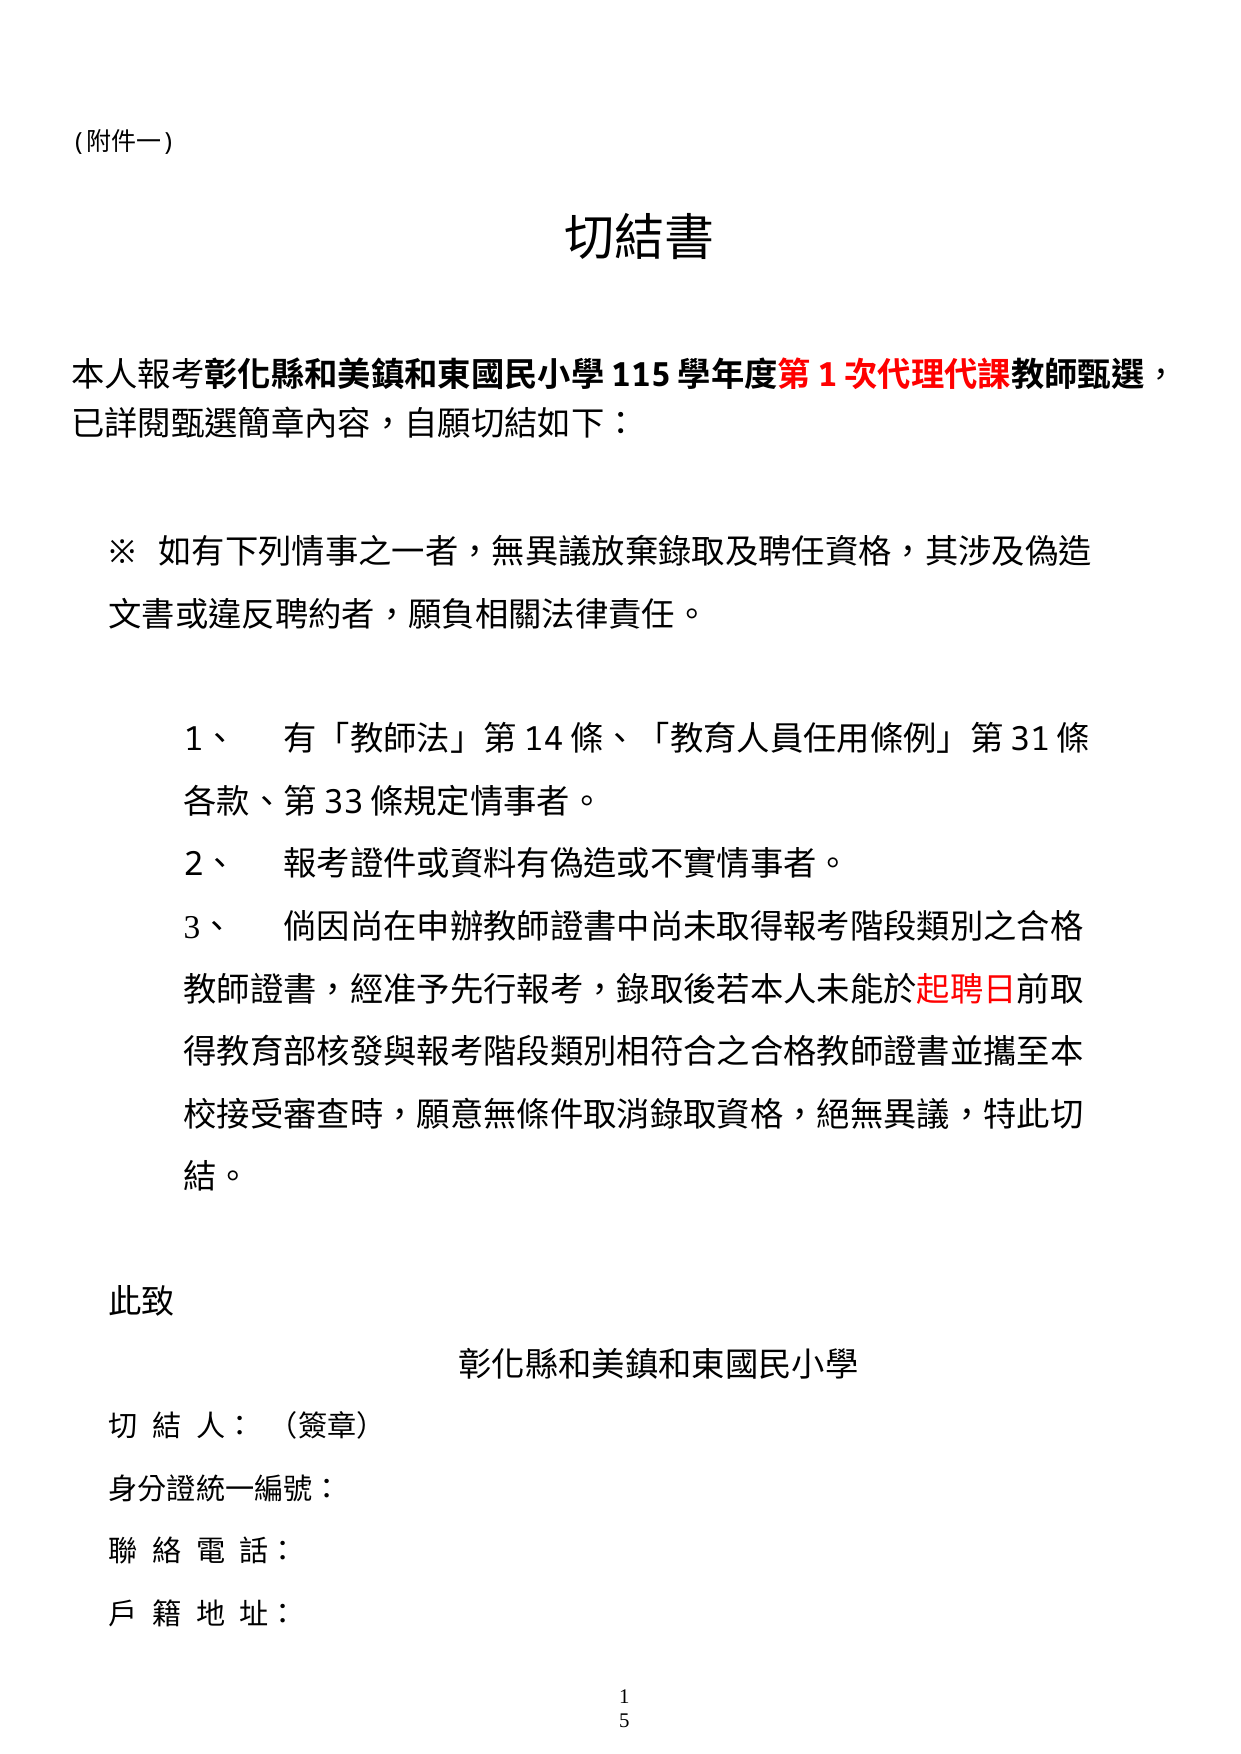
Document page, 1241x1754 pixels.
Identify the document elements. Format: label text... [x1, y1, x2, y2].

text 彰化縣和美鎮和東國民小學 [158, 1320, 1169, 1382]
text 切結書 [108, 161, 1169, 286]
list 有「教師法」第14條、「教育人員任用條例」第31條各款、第33條規定情事者。 [183, 695, 1102, 820]
text 本人報考彰化縣和美鎮和東國民小學115學年度第1次代理代課教師甄選，已詳閱甄選簡章內容，自願切結如下： [71, 348, 1169, 445]
text 戶 籍 地 址： [108, 1570, 1169, 1632]
list 倘因尚在申辦教師證書中尚未取得報考階段類別之合格教師證書，經准予先行報考，錄取後若本人未能於起聘日前取得教育部核發與報考階段類別相符合之合格教師證書並攜至本校接受審查時，願意無條件取消錄取資格，絕無異議，特此切結。 [183, 882, 1102, 1195]
text 聯 絡 電 話： [108, 1507, 1169, 1570]
list 如有下列情事之一者，無異議放棄錄取及聘任資格，其涉及偽造文書或違反聘約者，願負相關法律責任。 [108, 507, 1102, 632]
text 此致 [108, 1257, 1169, 1320]
text (附件一) [71, 98, 1058, 161]
text 身分證統一編號： [108, 1445, 1169, 1507]
text 切 結 人： （簽章） [108, 1382, 1169, 1445]
list 報考證件或資料有偽造或不實情事者。 [183, 820, 1102, 882]
